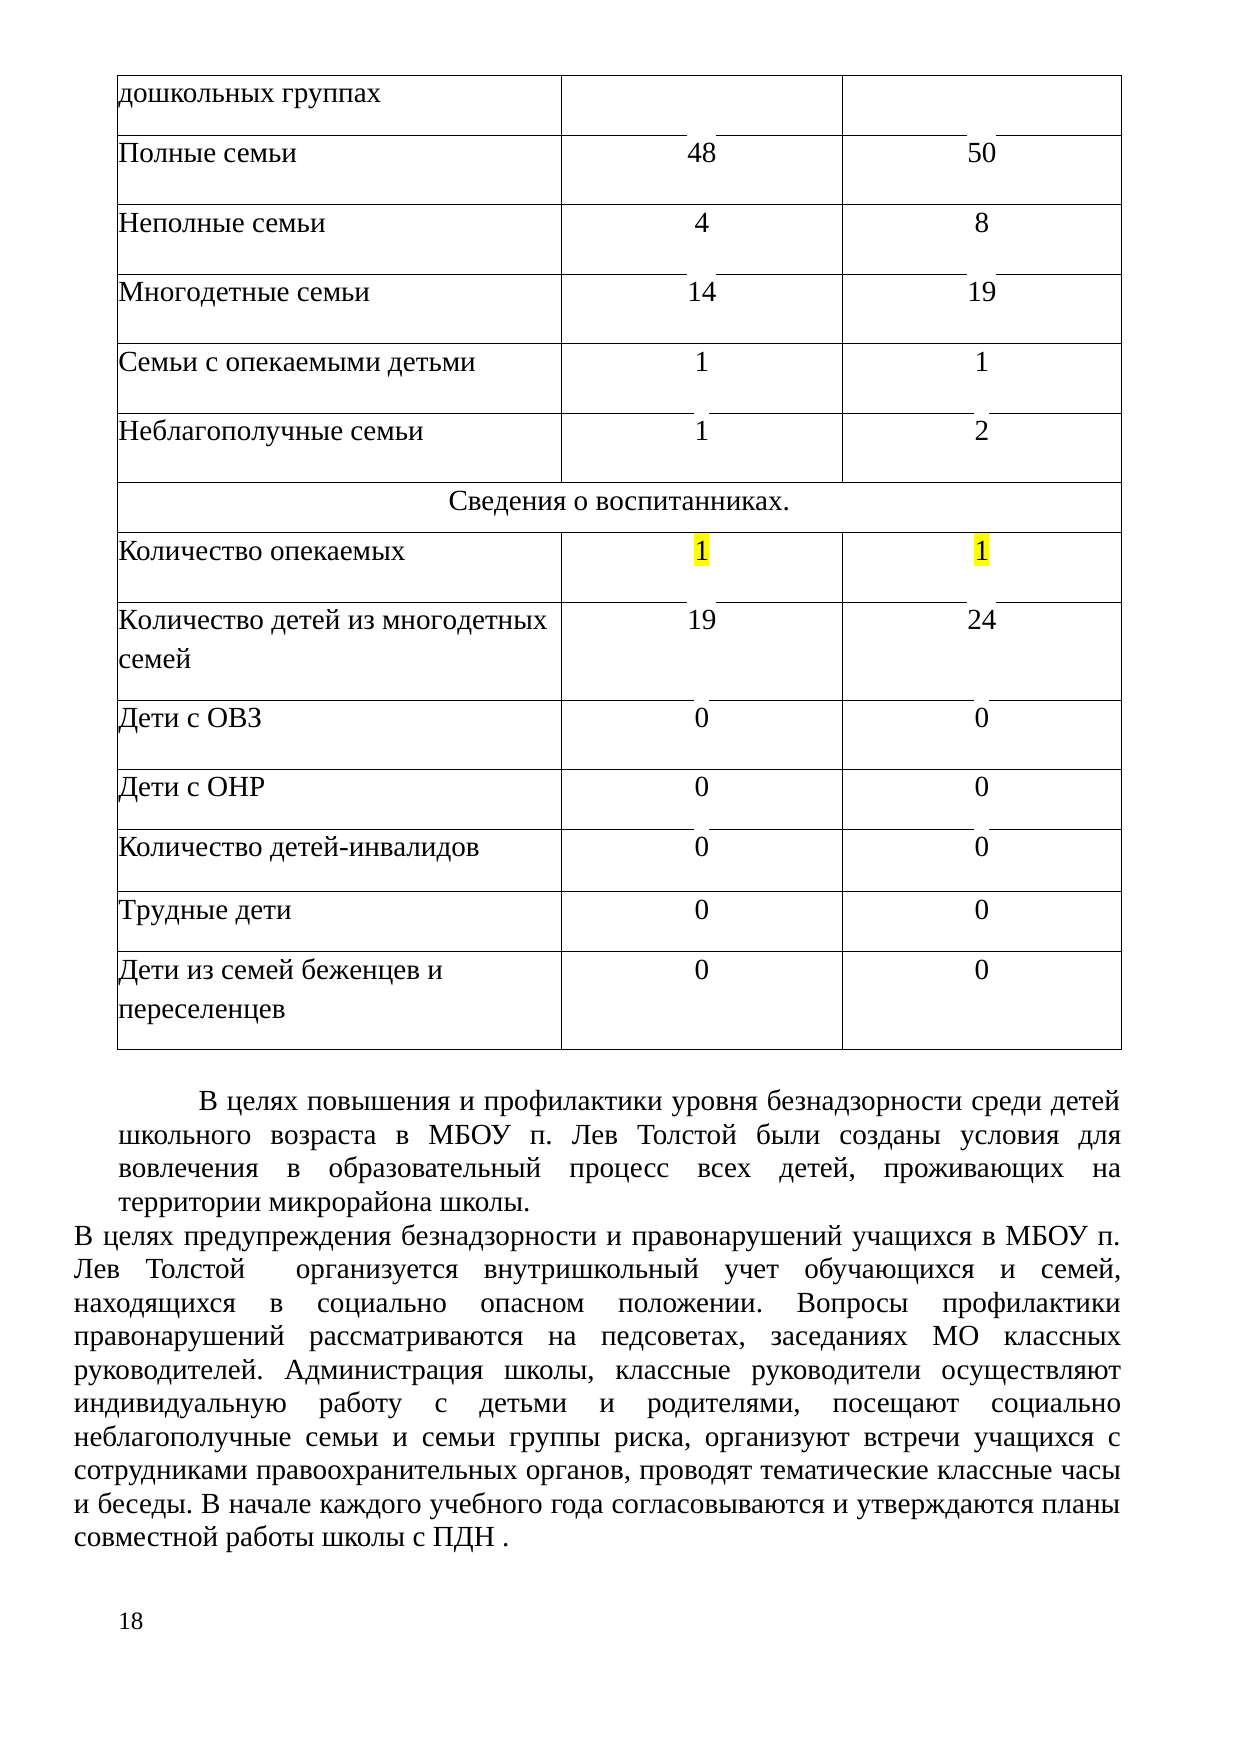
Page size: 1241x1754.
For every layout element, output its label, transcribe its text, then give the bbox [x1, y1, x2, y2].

table_cell 4 [562, 205, 842, 274]
table_cell [843, 76, 1121, 135]
table_cell Количество детей-инвалидов [118, 830, 561, 891]
table_cell 1 [843, 533, 1121, 602]
table_cell Дети с ОВЗ [118, 701, 561, 769]
table_cell 1 [562, 344, 842, 413]
table_cell 0 [562, 830, 842, 891]
table_cell 0 [843, 892, 1121, 951]
table_cell 0 [562, 892, 842, 951]
table_cell 50 [843, 136, 1121, 204]
table_cell Многодетные семьи [118, 275, 561, 343]
table_cell 0 [562, 952, 842, 1049]
table_cell 0 [843, 701, 1121, 769]
table_cell 1 [562, 414, 842, 482]
table_cell Трудные дети [118, 892, 561, 951]
table_cell 19 [843, 275, 1121, 343]
table_cell Неблагополучные семьи [118, 414, 561, 482]
table_cell 2 [843, 414, 1121, 482]
text В целях повышения и профилактики уровня безнадзорности среди детей школьного возраста в МБОУ п. Лев Толстой были созданы условия для вовлечения в образовательный процесс всех детей, проживающих на территории микрорайона школы. [118, 1083, 1122, 1218]
table_cell Дети из семей беженцев и переселенцев [118, 952, 561, 1049]
table_cell 14 [562, 275, 842, 343]
table_cell Сведения о воспитанниках. [118, 483, 1121, 532]
table_cell Дети с ОНР [118, 770, 561, 829]
table_cell дошкольных группах [118, 76, 561, 135]
table_cell 8 [843, 205, 1121, 274]
table_cell 1 [562, 533, 842, 602]
table_cell Количество опекаемых [118, 533, 561, 602]
table_cell 0 [562, 770, 842, 829]
table_cell 0 [562, 701, 842, 769]
table_cell 1 [843, 344, 1121, 413]
table_cell Неполные семьи [118, 205, 561, 274]
table_cell 0 [843, 770, 1121, 829]
table_cell [562, 76, 842, 135]
table_cell Количество детей из многодетных семей [118, 603, 561, 699]
table_cell 48 [562, 136, 842, 204]
table_cell 19 [562, 603, 842, 699]
text В целях предупреждения безнадзорности и правонарушений учащихся в МБОУ п. Лев Толстой организуется внутришкольный учет обучающихся и семей, находящихся в социально опасном положении. Вопросы профилактики правонарушений рассматриваются на педсоветах, заседаниях МО классных руководителей. Администрация школы, классные руководители осуществляют индивидуальную работу с детьми и родителями, посещают социально неблагополучные семьи и семьи группы риска, организуют встречи учащихся с сотрудниками правоохранительных органов, проводят тематические классные часы и беседы. В начале каждого учебного года согласовываются и утверждаются планы совместной работы школы с ПДН . [74, 1218, 1122, 1553]
table_cell Полные семьи [118, 136, 561, 204]
table_cell 0 [843, 830, 1121, 891]
table_cell 24 [843, 603, 1121, 699]
table_cell Семьи с опекаемыми детьми [118, 344, 561, 413]
table_cell 0 [843, 952, 1121, 1049]
